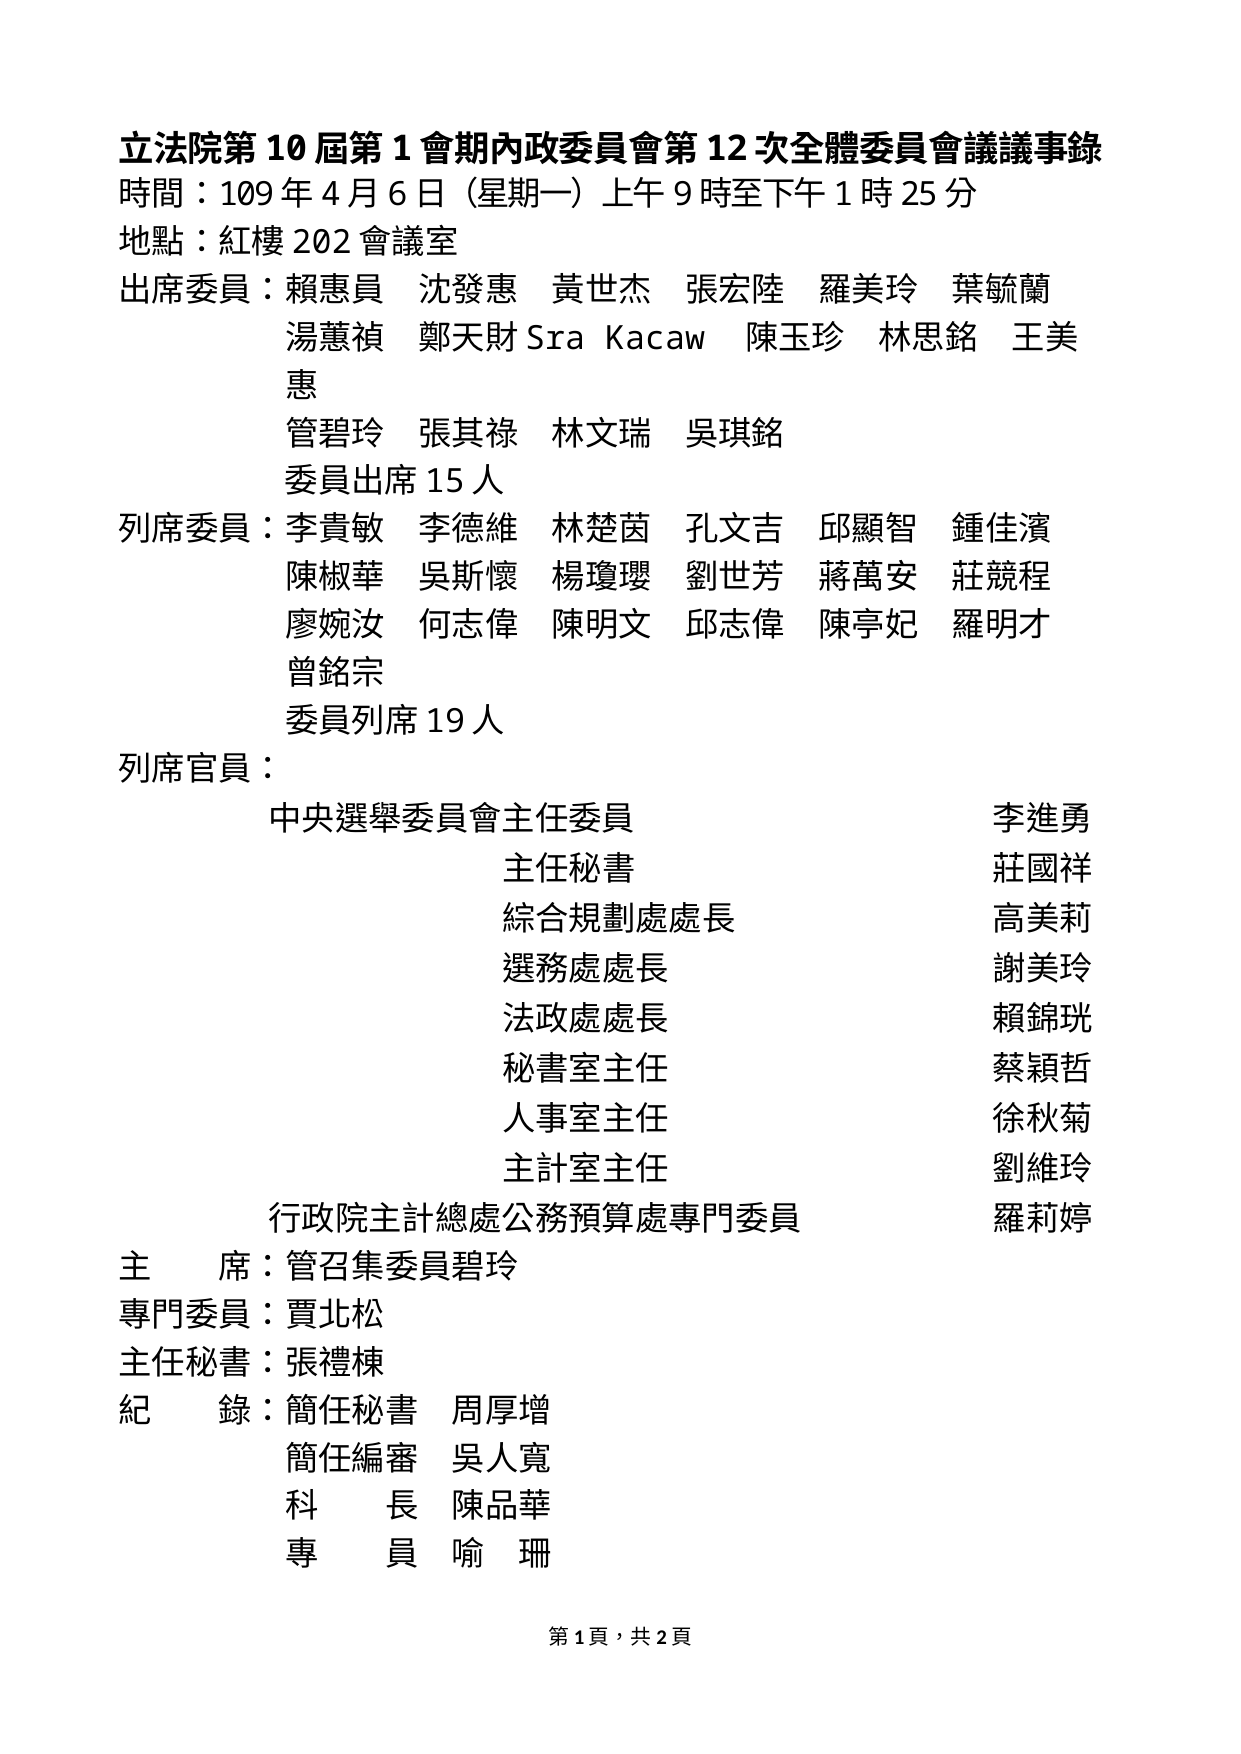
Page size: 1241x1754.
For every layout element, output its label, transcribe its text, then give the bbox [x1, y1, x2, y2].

text 主任秘書 莊國祥 [299, 840, 1122, 890]
text 法政處處長 賴錦珖 [299, 990, 1122, 1040]
text 簡任編審 吳人寬 [118, 1432, 1234, 1479]
text 地點：紅樓202會議室 [118, 215, 1122, 263]
text 行政院主計總處公務預算處專門委員 羅莉婷 [268, 1190, 1122, 1240]
text 綜合規劃處處長 高美莉 [299, 890, 1122, 940]
text 人事室主任 徐秋菊 [299, 1090, 1122, 1140]
text 科 長 陳品華 [118, 1479, 1234, 1527]
text 列席官員： [118, 742, 1148, 790]
text 時間：109年4月6日（星期一）上午9時至下午1時25分 [118, 167, 1122, 215]
text 立法院第10屆第1會期內政委員會第12次全體委員會議議事錄 [118, 104, 1122, 167]
text 委員出席15人 [284, 454, 1148, 502]
text 專 員 喻 珊 [118, 1527, 1234, 1575]
text 選務處處長 謝美玲 [299, 940, 1122, 990]
text 中央選舉委員會主任委員 李進勇 [268, 790, 1122, 840]
text 主 席：管召集委員碧玲 [118, 1240, 1234, 1288]
text 列席委員：李貴敏 李德維 林楚茵 孔文吉 邱顯智 鍾佳濱 陳椒華 吳斯懷 楊瓊瓔 劉世芳 蔣萬安 莊競程 廖婉汝 何志偉 陳明文 邱志偉 陳亭妃 羅明才 曾銘宗 [118, 502, 1092, 694]
text 出席委員：賴惠員 沈發惠 黃世杰 張宏陸 羅美玲 葉毓蘭 湯蕙禎 鄭天財Sra Kacaw 陳玉珍 林思銘 王美惠 管碧玲 張其祿 林文瑞 吳琪銘 [118, 263, 1092, 454]
text 主計室主任 劉維玲 [299, 1140, 1122, 1190]
text 秘書室主任 蔡穎哲 [299, 1040, 1122, 1090]
text 委員列席19人 [118, 694, 1092, 742]
text 專門委員：賈北松 [118, 1288, 1234, 1336]
text 主任秘書：張禮棟 [118, 1336, 1234, 1384]
text 紀 錄：簡任秘書 周厚增 [118, 1384, 1234, 1432]
